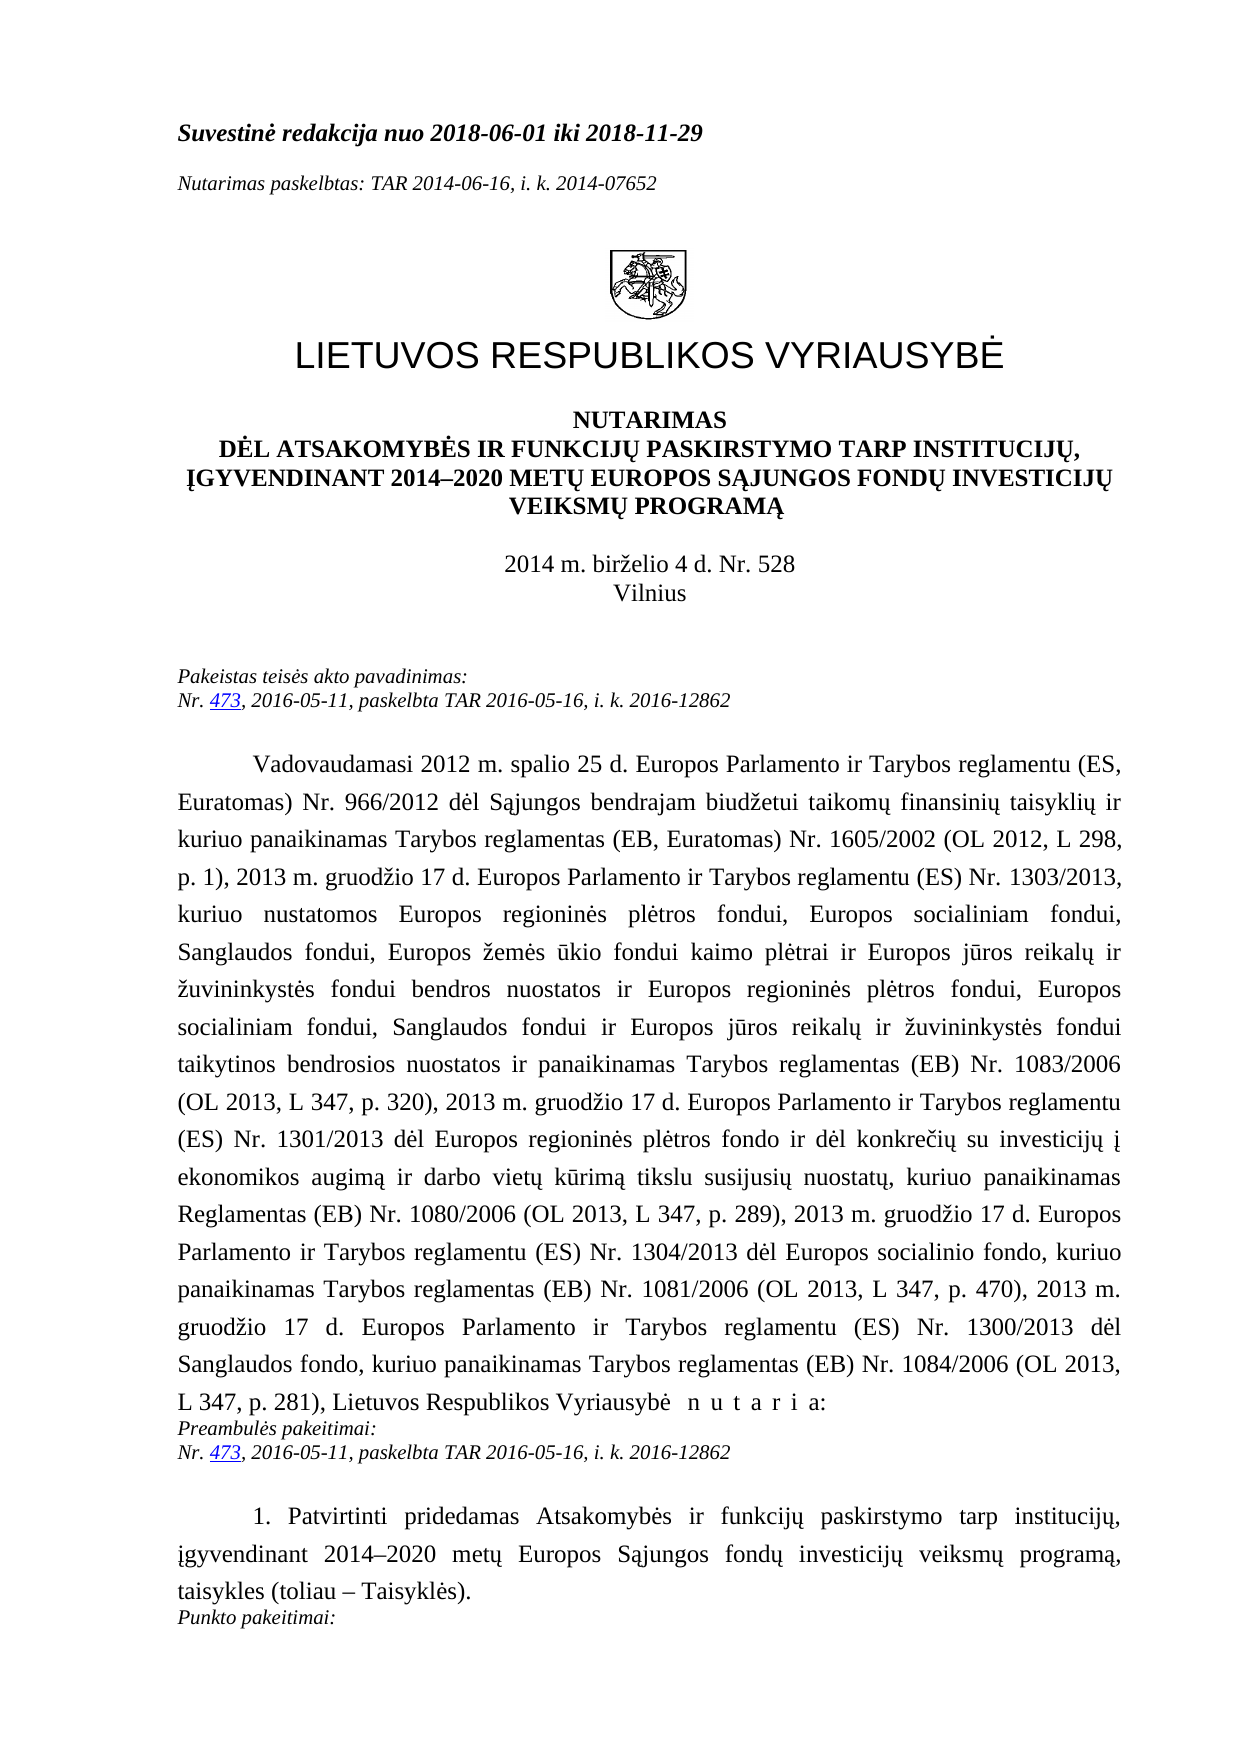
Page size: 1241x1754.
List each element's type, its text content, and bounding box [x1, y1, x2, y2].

text Punkto pakeitimai: [177, 1605, 1122, 1629]
text 2014 m. birželio 4 d. Nr. 528 Vilnius [177, 549, 1122, 606]
text Nr. 473, 2016-05-11, paskelbta TAR 2016-05-16, i. k. 2016-12862 [177, 1440, 1122, 1464]
text Nutarimas paskelbtas: TAR 2014-06-16, i. k. 2014-07652 [177, 171, 1122, 195]
text DĖL ATSAKOMYBĖS IR FUNKCIJŲ PASKIRSTYMO TARP INSTITUCIJŲ, ĮGYVENDINANT 2014–2020 METŲ EUROPOS SĄJUNGOS FONDŲ INVESTICIJŲ VEIKSMŲ PROGRAMĄ [177, 434, 1122, 520]
text 1. Patvirtinti pridedamas Atsakomybės ir funkcijų paskirstymo tarp institucijų, įgyvendinant 2014–2020 metų Europos Sąjungos fondų investicijų veiksmų programą, taisykles (toliau – Taisyklės). [177, 1493, 1122, 1605]
text Vadovaudamasi 2012 m. spalio 25 d. Europos Parlamento ir Tarybos reglamentu (ES, Euratomas) Nr. 966/2012 dėl Sąjungos bendrajam biudžetui taikomų finansinių taisyklių ir kuriuo panaikinamas Tarybos reglamentas (EB, Euratomas) Nr. 1605/2002 (OL 2012, L 298, p. 1), 2013 m. gruodžio 17 d. Europos Parlamento ir Tarybos reglamentu (ES) Nr. 1303/2013, kuriuo nustatomos Europos regioninės plėtros fondui, Europos socialiniam fondui, Sanglaudos fondui, Europos žemės ūkio fondui kaimo plėtrai ir Europos jūros reikalų ir žuvininkystės fondui bendros nuostatos ir Europos regioninės plėtros fondui, Europos socialiniam fondui, Sanglaudos fondui ir Europos jūros reikalų ir žuvininkystės fondui taikytinos bendrosios nuostatos ir panaikinamas Tarybos reglamentas (EB) Nr. 1083/2006 (OL 2013, L 347, p. 320), 2013 m. gruodžio 17 d. Europos Parlamento ir Tarybos reglamentu (ES) Nr. 1301/2013 dėl Europos regioninės plėtros fondo ir dėl konkrečių su investicijų į ekonomikos augimą ir darbo vietų kūrimą tikslu susijusių nuostatų, kuriuo panaikinamas Reglamentas (EB) Nr. 1080/2006 (OL 2013, L 347, p. 289), 2013 m. gruodžio 17 d. Europos Parlamento ir Tarybos reglamentu (ES) Nr. 1304/2013 dėl Europos socialinio fondo, kuriuo panaikinamas Tarybos reglamentas (EB) Nr. 1081/2006 (OL 2013, L 347, p. 470), 2013 m. gruodžio 17 d. Europos Parlamento ir Tarybos reglamentu (ES) Nr. 1300/2013 dėl Sanglaudos fondo, kuriuo panaikinamas Tarybos reglamentas (EB) Nr. 1084/2006 (OL 2013, L 347, p. 281), Lietuvos Respublikos Vyriausybė nutaria: [177, 741, 1122, 1416]
text nutarimas [177, 405, 1122, 434]
text Lietuvos Respublikos Vyriausybė [177, 333, 1122, 376]
text Preambulės pakeitimai: [177, 1416, 1122, 1440]
text Pakeistas teisės akto pavadinimas: [177, 664, 1122, 688]
text Nr. 473, 2016-05-11, paskelbta TAR 2016-05-16, i. k. 2016-12862 [177, 688, 1122, 712]
text Suvestinė redakcija nuo 2018-06-01 iki 2018-11-29 [177, 118, 1122, 147]
